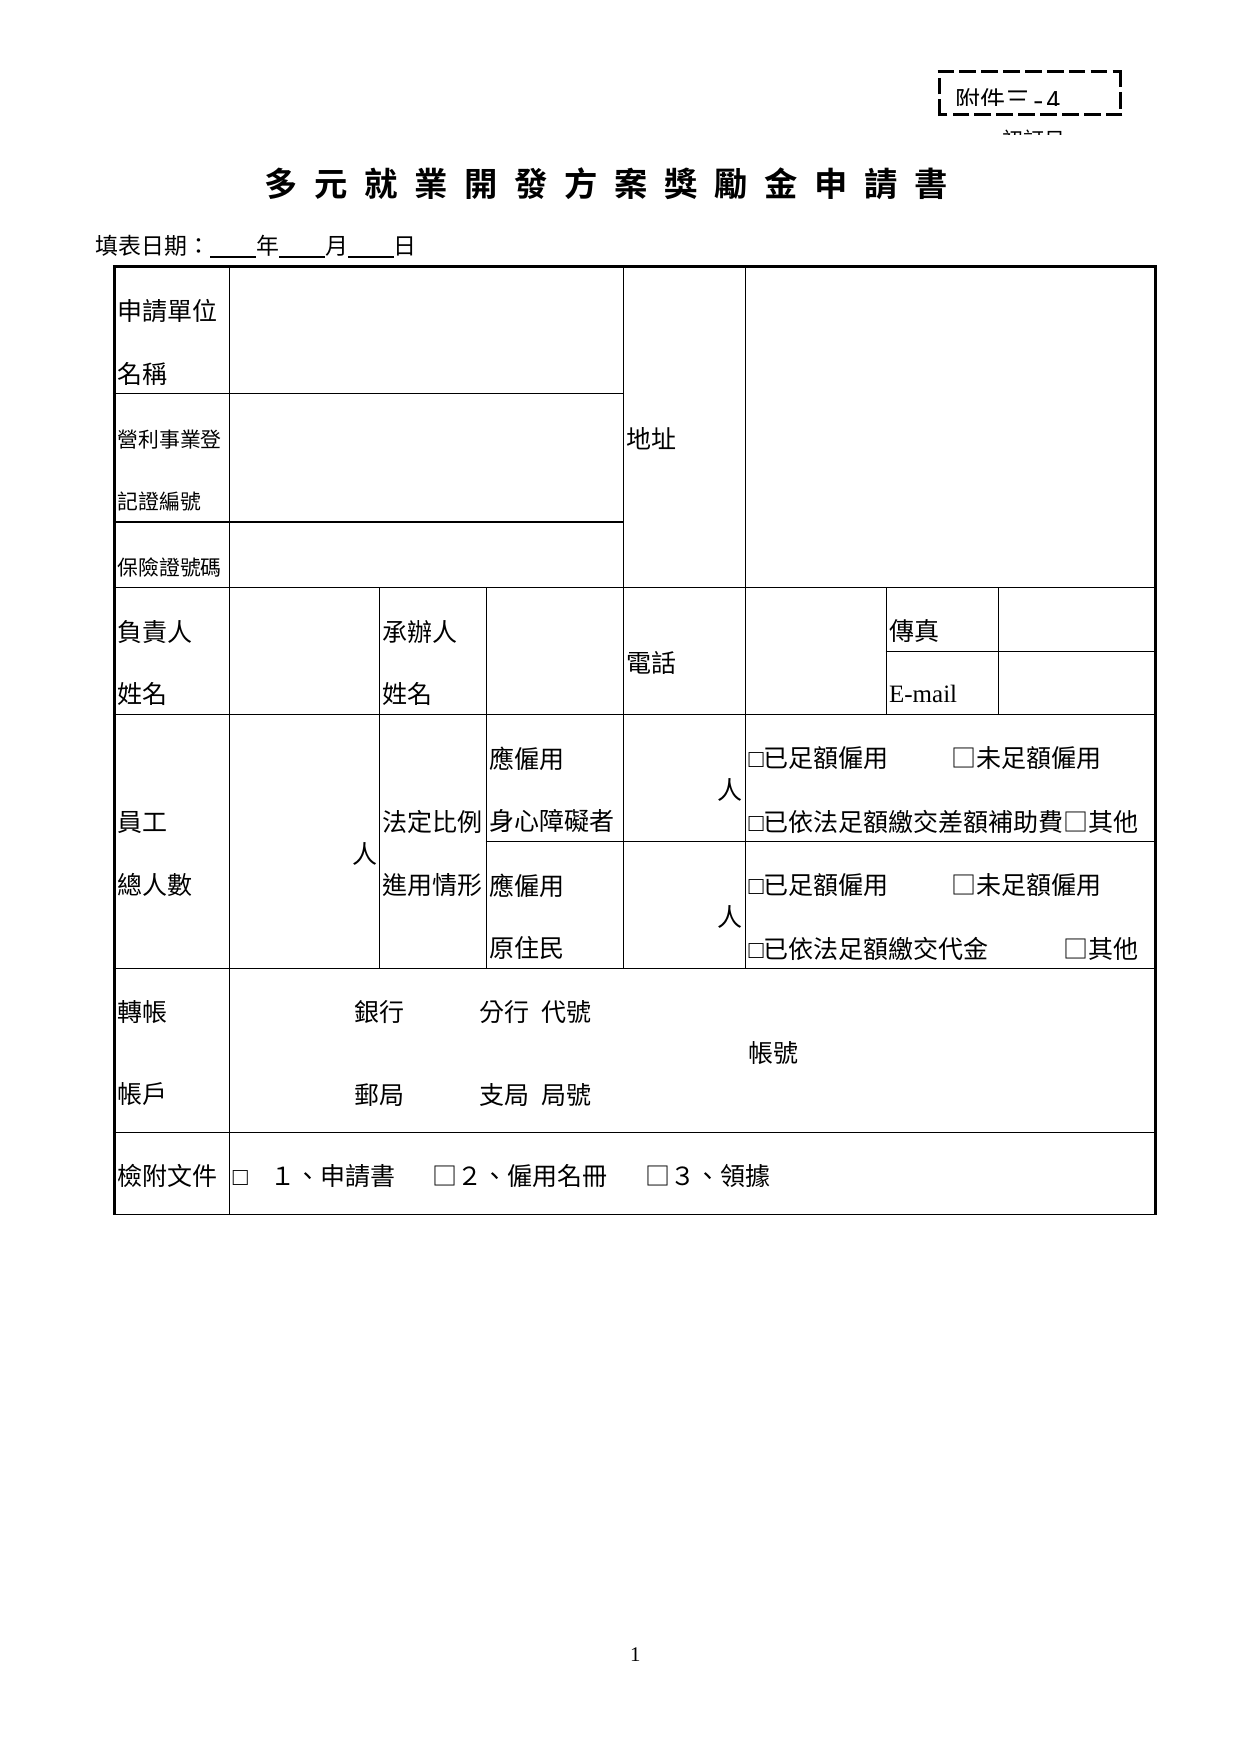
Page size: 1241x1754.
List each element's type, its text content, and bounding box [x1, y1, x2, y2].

table_cell [230, 588, 379, 714]
table_cell 營利事業登記證編號 [116, 394, 229, 521]
text 附件三-4 [956, 81, 1104, 106]
table_cell □已依法足額繳交差額補助費□其他 [746, 778, 1154, 841]
table_cell 員工 總人數 [116, 715, 229, 968]
table_cell [594, 969, 745, 1051]
table_cell １、申請書 □２、僱用名冊 □３、領據 [230, 1133, 1154, 1214]
text 填表日期： 年 月 日 [73, 203, 1122, 265]
table_cell [999, 652, 1154, 714]
table_header [746, 268, 1154, 587]
table_cell 帳號 [745, 969, 1154, 1132]
table_cell 保險證號碼 [116, 523, 229, 587]
table_cell 電話 [624, 588, 745, 714]
table_cell 法定比例進用情形 [380, 715, 486, 968]
table_cell 檢附文件 [116, 1133, 229, 1214]
table_cell E-mail [887, 652, 998, 714]
table_cell 傳真 [887, 588, 998, 651]
table_cell □已足額僱用 □未足額僱用 [746, 842, 1154, 905]
table_cell 人 [624, 715, 745, 841]
table_header [230, 268, 623, 393]
table_cell 銀行 分行 [230, 969, 532, 1051]
table_cell [746, 588, 886, 714]
table_cell [594, 1051, 745, 1132]
table_cell 人 [230, 715, 379, 968]
table_cell 轉帳 帳戶 [116, 969, 229, 1132]
table_header 地址 [624, 268, 745, 587]
table_cell [230, 523, 623, 587]
table_cell 郵局 支局 [230, 1051, 532, 1132]
text 多 元 就 業 開 發 方 案 獎 勵 金 申 請 書 [148, 70, 1213, 203]
table_cell 負責人 姓名 [116, 588, 229, 714]
table_cell [487, 588, 623, 714]
text 初訂日期：108.9.5 [1002, 124, 1080, 134]
table_header 申請單位名稱 [116, 268, 229, 393]
table_cell 代號 [532, 969, 594, 1051]
table_cell 應僱用 身心障礙者 [487, 715, 623, 841]
table_cell □已足額僱用 □未足額僱用 [746, 715, 1154, 778]
table_cell □已依法足額繳交代金 □其他 [746, 905, 1154, 968]
table_cell 承辦人 姓名 [380, 588, 486, 714]
table_cell [999, 588, 1154, 651]
table_cell 應僱用 原住民 [487, 842, 623, 968]
table_cell [230, 394, 623, 521]
table_cell 人 [624, 842, 745, 968]
table_cell 局號 [532, 1051, 594, 1132]
